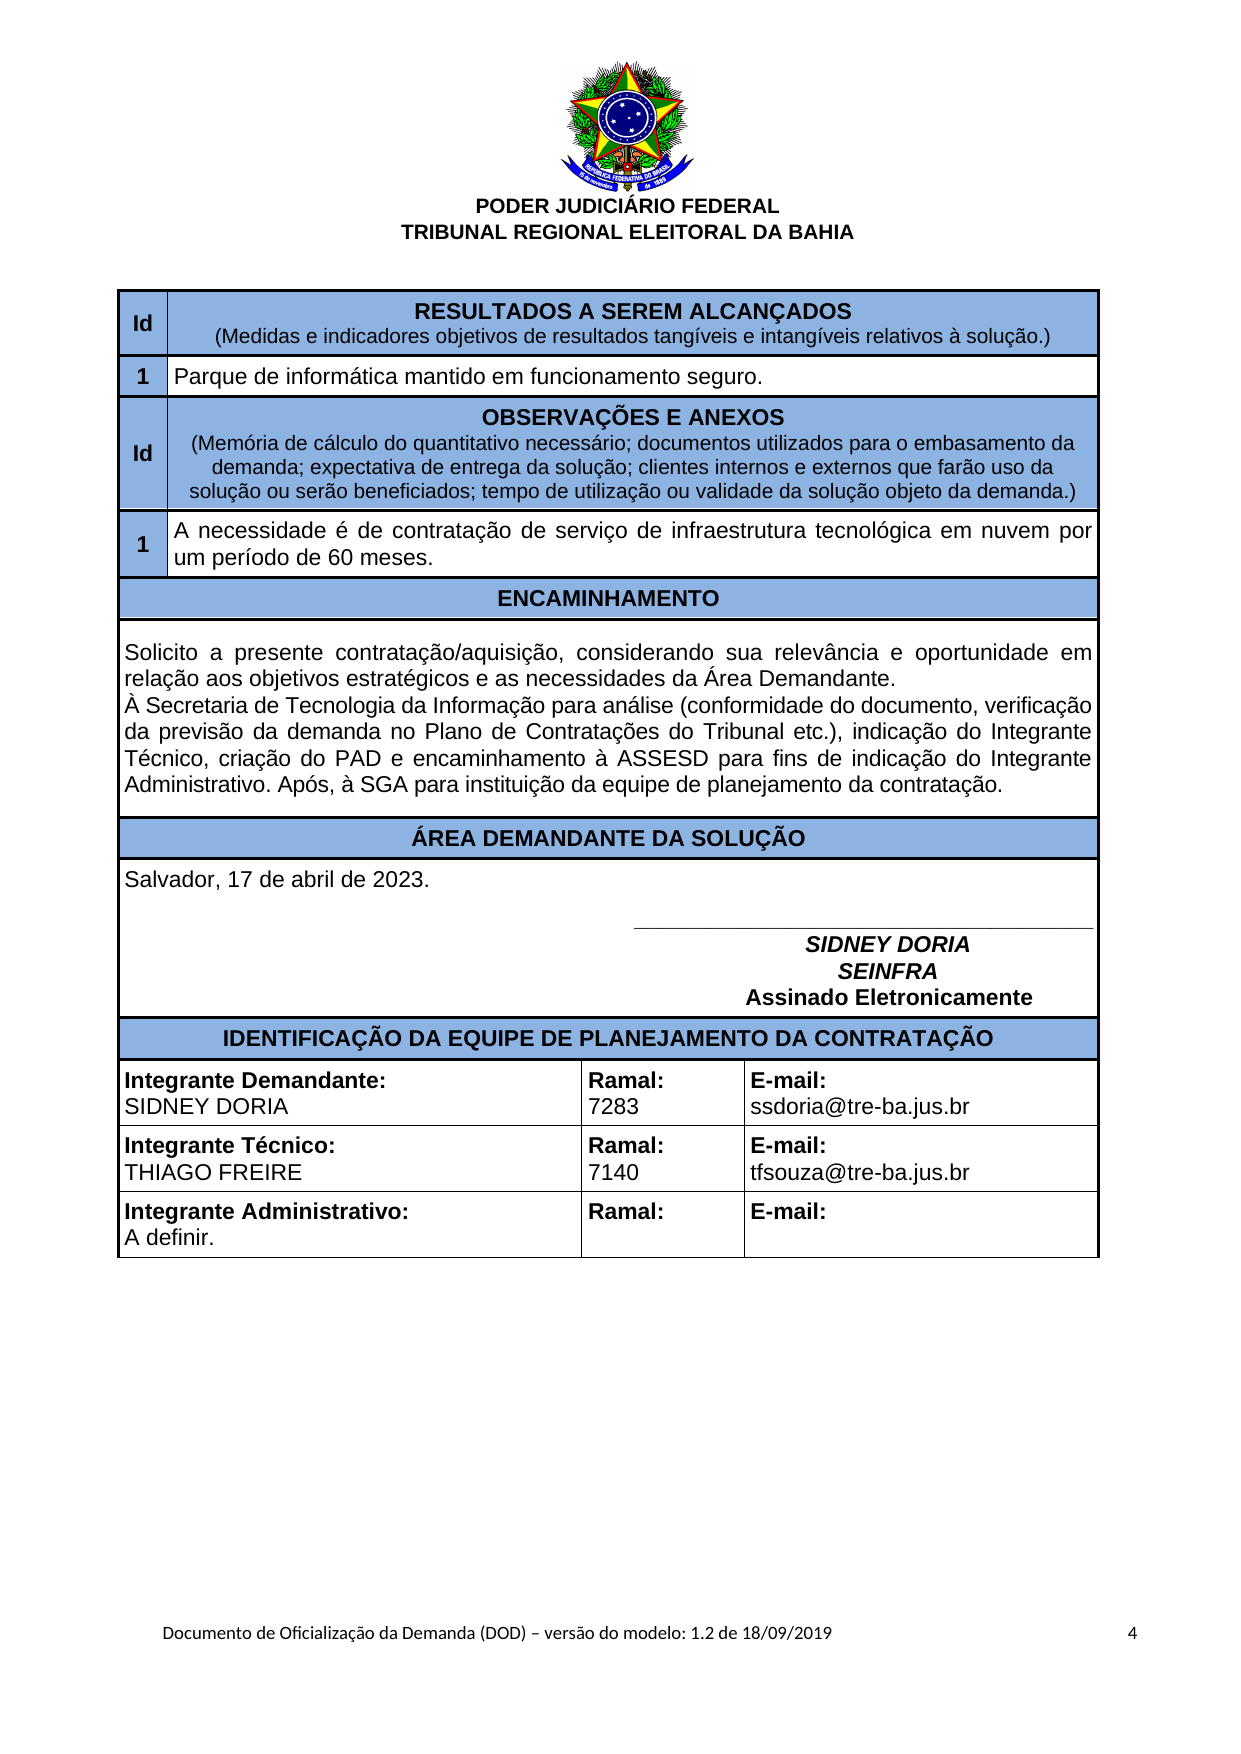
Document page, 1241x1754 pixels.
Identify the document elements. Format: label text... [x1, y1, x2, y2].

table_cell IDENTIFICAÇÃO DA EQUIPE DE PLANEJAMENTO DA CONTRATAÇÃO [120, 1019, 1097, 1058]
table_cell E-mail: tfsouza@tre-ba.jus.br [745, 1126, 1097, 1191]
table_cell Salvador, 17 de abril de 2023. ____________________________________ SIDNEY DORIA SEINFRA Assinado Eletronicamente [120, 860, 1097, 1016]
table_cell OBSERVAÇÕES E ANEXOS (Memória de cálculo do quantitativo necessário; documentos utilizados para o embasamento da demanda; expectativa de entrega da solução; clientes internos e externos que farão uso da solução ou serão beneficiados; tempo de utilização ou validade da solução objeto da demanda.) [168, 398, 1097, 508]
table_cell E-mail: [745, 1192, 1097, 1257]
table_cell A necessidade é de contratação de serviço de infraestrutura tecnológica em nuvem por um período de 60 meses. [168, 512, 1097, 576]
table_cell Ramal: 7283 [582, 1061, 744, 1125]
table_cell 1 [120, 357, 167, 395]
table_cell Parque de informática mantido em funcionamento seguro. [168, 357, 1097, 395]
table_cell Solicito a presente contratação/aquisição, considerando sua relevância e oportunidade em relação aos objetivos estratégicos e as necessidades da Área Demandante. À Secretaria de Tecnologia da Informação para análise (conformidade do documento, verificação da previsão da demanda no Plano de Contratações do Tribunal etc.), indicação do Integrante Técnico, criação do PAD e encaminhamento à ASSESD para fins de indicação do Integrante Administrativo. Após, à SGA para instituição da equipe de planejamento da contratação. [120, 621, 1097, 816]
table_cell Id [120, 398, 167, 508]
table_cell E-mail: ssdoria@tre-ba.jus.br [745, 1061, 1097, 1125]
table_header Id [120, 292, 167, 354]
table_cell ÁREA DEMANDANTE DA SOLUÇÃO [120, 819, 1097, 857]
table_cell Integrante Técnico: THIAGO FREIRE [120, 1126, 581, 1191]
table_cell 1 [120, 512, 167, 576]
table_header RESULTADOS A SEREM ALCANÇADOS (Medidas e indicadores objetivos de resultados tangíveis e intangíveis relativos à solução.) [168, 292, 1097, 354]
table_cell Ramal: 7140 [582, 1126, 744, 1191]
table_cell Integrante Administrativo: A definir. [120, 1192, 581, 1257]
table_cell Integrante Demandante: SIDNEY DORIA [120, 1061, 581, 1125]
table_cell ENCAMINHAMENTO [120, 579, 1097, 617]
table_cell Ramal: [582, 1192, 744, 1257]
